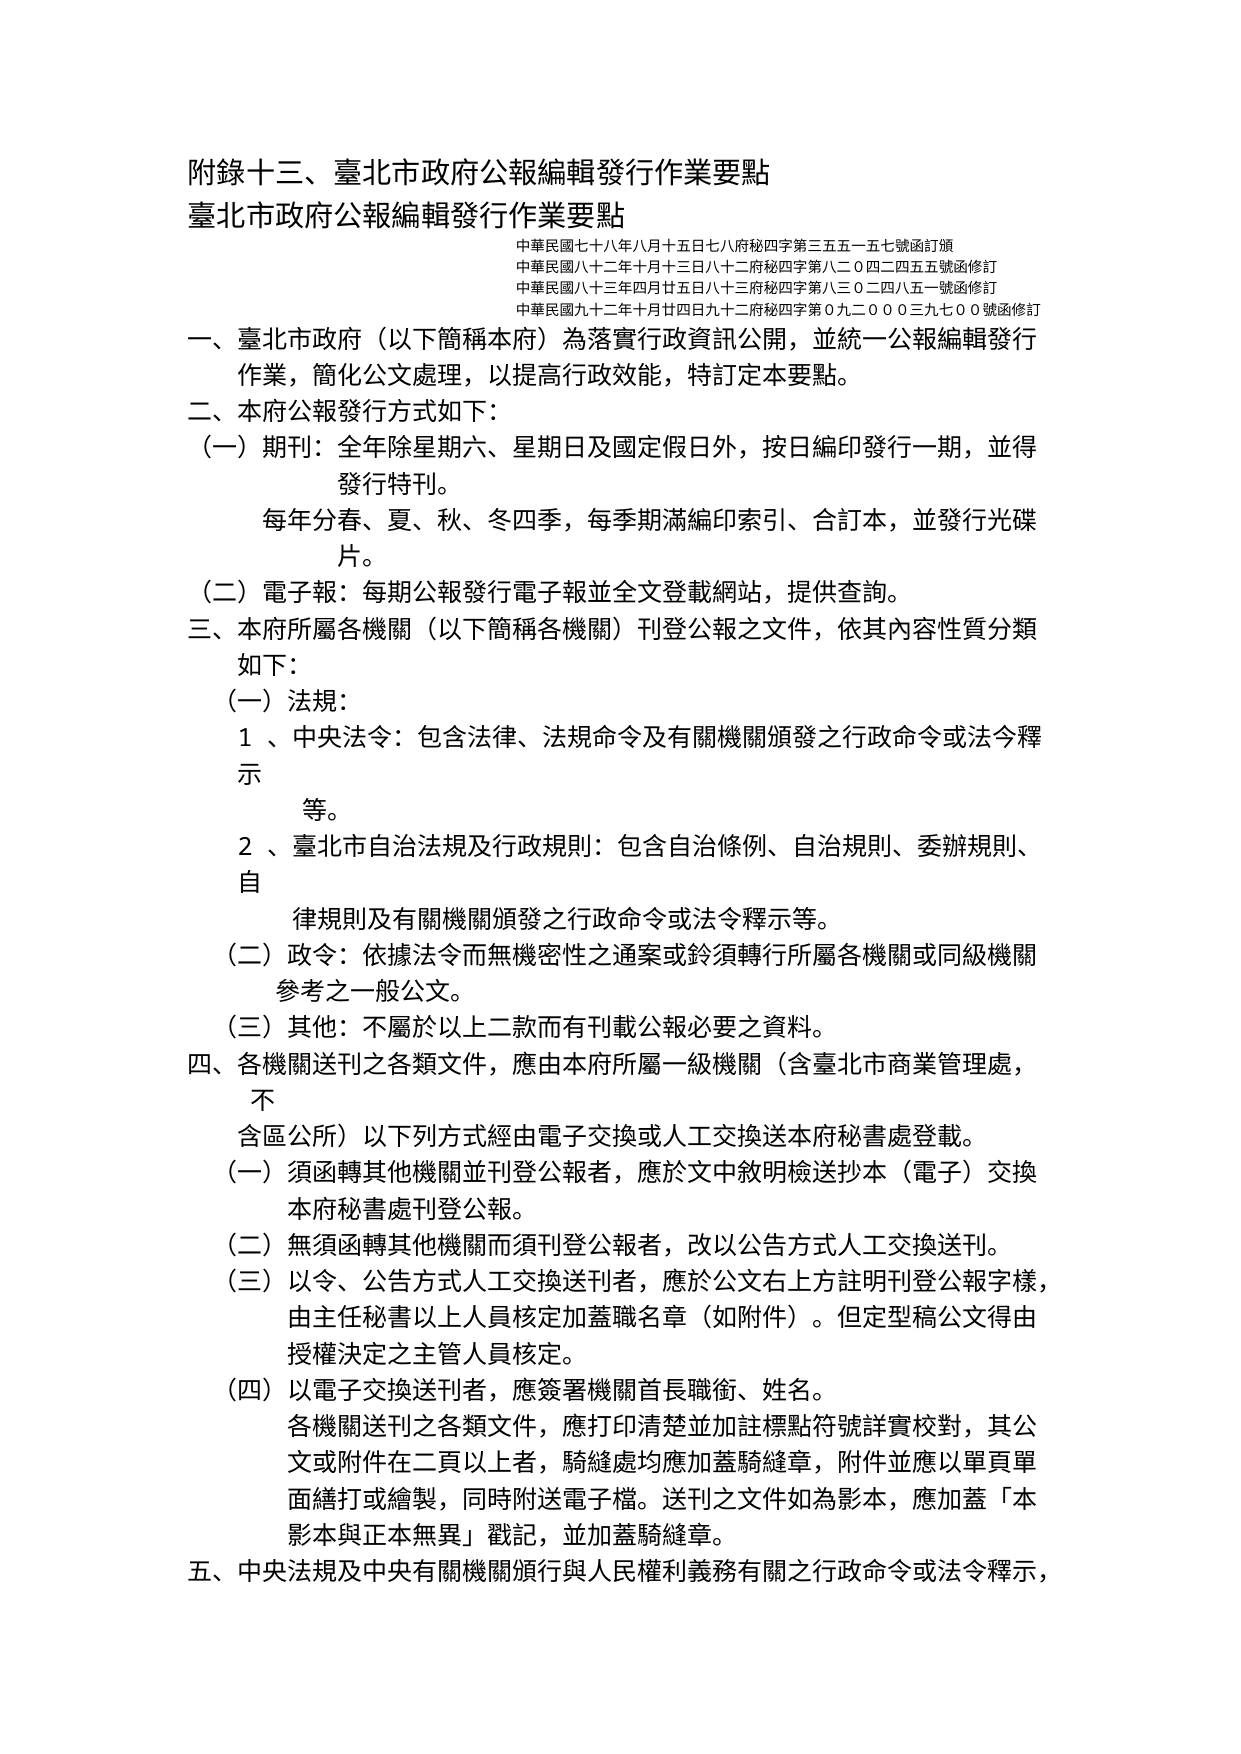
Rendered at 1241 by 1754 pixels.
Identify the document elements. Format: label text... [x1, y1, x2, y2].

text （二）無須函轉其他機關而須刊登公報者，改以公告方式人工交換送刊。 [212, 1225, 1053, 1262]
text 五、中央法規及中央有關機關頒行與人民權利義務有關之行政命令或法令釋示，應由業務主管機關審酌後，移由本府法規委員會統一函送本府秘書處刊登公報。 六、各類刊登公報之文件，自各機關送達本府秘書處後十五日內完成編輯出 [187, 1552, 1053, 1588]
text 每年分春、夏、秋、冬四季，每季期滿編印索引、合訂本，並發行光碟片。 [262, 500, 1053, 573]
text （一）須函轉其他機關並刊登公報者，應於文中敘明檢送抄本（電子）交換本府秘書處刊登公報。 [212, 1153, 1053, 1225]
text （四）以電子交換送刊者，應簽署機關首長職銜、姓名。 各機關送刊之各類文件，應打印清楚並加註標點符號詳實校對，其公文或附件在二頁以上者，騎縫處均應加蓋騎縫章，附件並應以單頁單面繕打或繪製，同時附送電子檔。送刊之文件如為影本，應加蓋「本影本與正本無異」戳記，並加蓋騎縫章。 [212, 1370, 1053, 1552]
text 三、本府所屬各機關（以下簡稱各機關）刊登公報之文件，依其內容性質分類如下： [187, 609, 1053, 682]
text 四、各機關送刊之各類文件，應由本府所屬一級機關（含臺北市商業管理處，不 [187, 1044, 1053, 1117]
text 含區公所）以下列方式經由電子交換或人工交換送本府秘書處登載。 [237, 1117, 1053, 1153]
text 一、臺北市政府（以下簡稱本府）為落實行政資訊公開，並統一公報編輯發行作業，簡化公文處理，以提高行政效能，特訂定本要點。 [187, 319, 1053, 392]
text （一）法規： 1 、中央法令：包含法律、法規命令及有關機關頒發之行政命令或法今釋示 [212, 682, 1053, 790]
text 中華民國八十二年十月十三日八十二府秘四字第八二０四二四五五號函修訂 [187, 256, 1053, 277]
text 臺北市政府公報編輯發行作業要點 [187, 192, 1053, 234]
text （二）政令：依據法令而無機密性之通案或鈴須轉行所屬各機關或同級機關參考之一般公文。 [212, 935, 1053, 1008]
text 二、本府公報發行方式如下： [187, 392, 1053, 428]
text 等。 2 、臺北市自治法規及行政規則：包含自治條例、自治規則、委辦規則、自 [212, 790, 1053, 899]
text 律規則及有關機關頒發之行政命令或法令釋示等。 [237, 899, 1053, 935]
text 中華民國八十三年四月廿五日八十三府秘四字第八三０二四八五一號函修訂 [187, 277, 1053, 298]
text 中華民國七十八年八月十五日七八府秘四字第三五五一五七號函訂頒 [187, 234, 1053, 256]
text 附錄十三、臺北市政府公報編輯發行作業要點 [187, 150, 1053, 192]
text （三）以令、公告方式人工交換送刊者，應於公文右上方註明刊登公報字樣，由主任秘書以上人員核定加蓋職名章（如附件）。但定型稿公文得由授權決定之主管人員核定。 [212, 1262, 1053, 1370]
text （三）其他：不屬於以上二款而有刊載公報必要之資料。 [212, 1008, 1053, 1044]
text 中華民國九十二年十月廿四日九十二府秘四字第０九二０００三九七００號函修訂 [187, 298, 1053, 319]
text （二）電子報：每期公報發行電子報並全文登載網站，提供查詢。 [187, 573, 1053, 609]
text （一）期刊：全年除星期六、星期日及國定假日外，按日編印發行一期，並得發行特刊。 [187, 428, 1053, 500]
